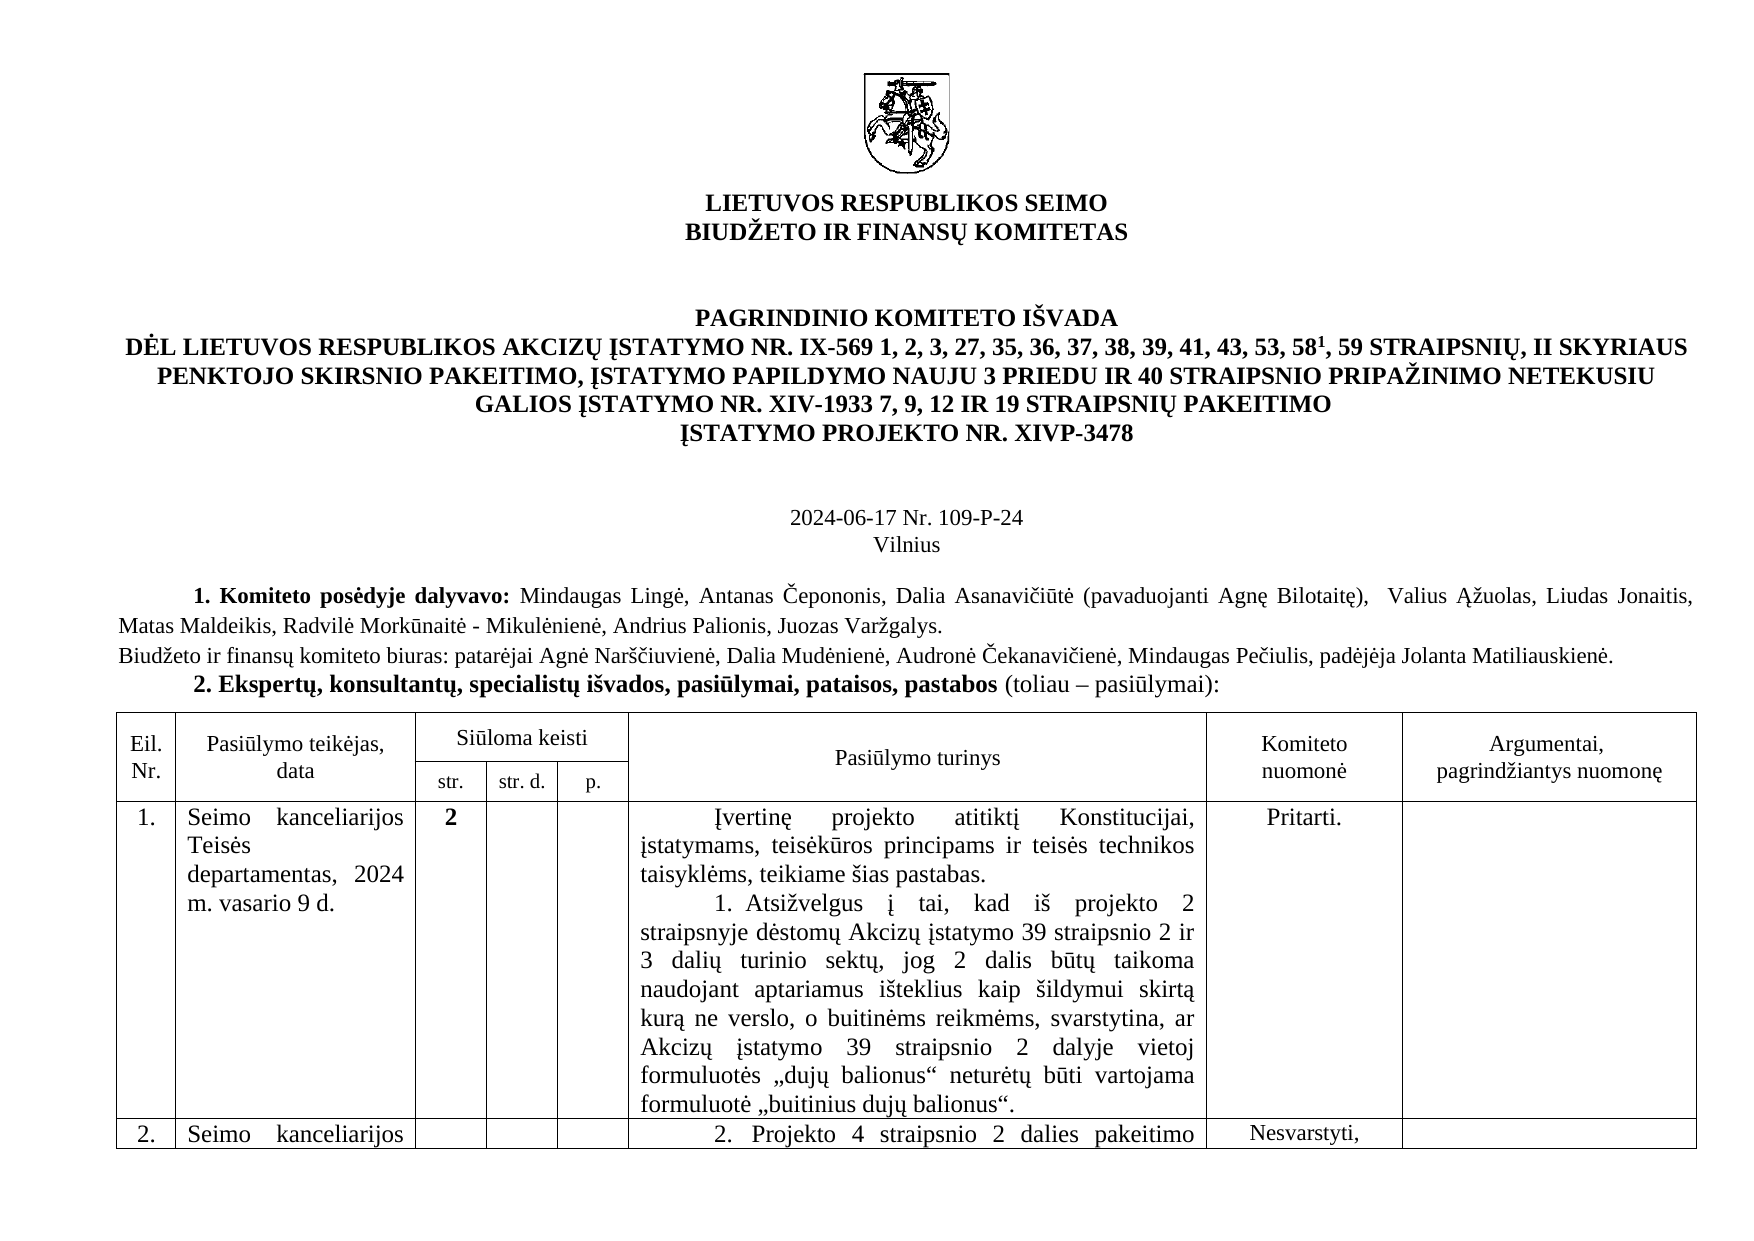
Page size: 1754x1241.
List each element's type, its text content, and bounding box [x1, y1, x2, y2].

table_cell Seimo kanceliarijos Teisės departamentas, 2024 m. vasario 9 d. [176, 802, 415, 1118]
table_cell str. d. [487, 762, 557, 801]
table_header Pasiūlymo teikėjas, data [176, 713, 415, 801]
subtitle 2. Ekspertų, konsultantų, specialistų išvados, pasiūlymai, pataisos, pastabos (toliau – pasiūlymai): [118, 669, 1695, 698]
table_cell Įvertinę projekto atitiktį Konstitucijai, įstatymams, teisėkūros principams ir teisės technikos taisyklėms, teikiame šias pastabas. 1. Atsižvelgus į tai, kad iš projekto 2 straipsnyje dėstomų Akcizų įstatymo 39 straipsnio 2 ir 3 dalių turinio sektų, jog 2 dalis būtų taikoma naudojant aptariamus išteklius kaip šildymui skirtą kurą ne verslo, o buitinėms reikmėms, svarstytina, ar Akcizų įstatymo 39 straipsnio 2 dalyje vietoj formuluotės „dujų balionus“ neturėtų būti vartojama formuluotė „buitinius dujų balionus“. [629, 802, 1206, 1118]
table_cell 2 [416, 802, 486, 1118]
table_cell [416, 1119, 486, 1148]
table_header Eil. Nr. [117, 713, 175, 801]
table_header Pasiūlymo turinys [629, 713, 1206, 801]
text 1. Komiteto posėdyje dalyvavo: Mindaugas Lingė, Antanas Čepononis, Dalia Asanavičiūtė (pavaduojanti Agnę Bilotaitę), Valius Ąžuolas, Liudas Jonaitis, Matas Maldeikis, Radvilė Morkūnaitė - Mikulėnienė, Andrius Palionis, Juozas Varžgalys. [118, 582, 1695, 639]
table_cell p. [558, 762, 628, 801]
subtitle ĮSTATYMO PROJEKTO NR. XIVP-3478 [118, 418, 1695, 447]
table_cell [1403, 1119, 1696, 1148]
table_cell [558, 1119, 628, 1148]
text LIETUVOS RESPUBLIKOS SEIMO [118, 188, 1695, 217]
text Biudžeto ir finansų komiteto biuras: patarėjai Agnė Narščiuvienė, Dalia Mudėnienė, Audronė Čekanavičienė, Mindaugas Pečiulis, padėjėja Jolanta Matiliauskienė. [118, 643, 1695, 669]
text 2024-06-17 Nr. 109-P-24 [118, 504, 1695, 531]
table_cell 2. [117, 1119, 175, 1148]
table_cell 2. Projekto 4 straipsnio 2 dalies pakeitimo [629, 1119, 1206, 1148]
table_cell [558, 802, 628, 1118]
table_cell str. [416, 762, 486, 801]
table_cell [1403, 802, 1696, 1118]
text Vilnius [118, 531, 1695, 557]
table_cell Pritarti. [1207, 802, 1402, 1118]
table_cell Nesvarstyti, [1207, 1119, 1402, 1148]
table_cell 1. [117, 802, 175, 1118]
table_header Argumentai, pagrindžiantys nuomonę [1403, 713, 1696, 801]
table_cell [487, 802, 557, 1118]
table_cell Seimo kanceliarijos [176, 1119, 415, 1148]
subtitle PAGRINDINIO KOMITETO IŠVADA [118, 303, 1695, 332]
table_header Komiteto nuomonė [1207, 713, 1402, 801]
table_header Siūloma keisti [416, 713, 628, 761]
text Biudžeto ir finansų komitetas [118, 217, 1695, 246]
subtitle DĖL LIETUVOS RESPUBLIKOS AKCIZŲ ĮSTATYMO NR. IX-569 1, 2, 3, 27, 35, 36, 37, 38, 39, 41, 43, 53, 581, 59 STRAIPSNIŲ, II SKYRIAUS PENKTOJO SKIRSNIO PAKEITIMO, ĮSTATYMO PAPILDYMO NAUJU 3 PRIEDU IR 40 STRAIPSNIO PRIPAŽINIMO NETEKUSIU GALIOS ĮSTATYMO NR. XIV-1933 7, 9, 12 IR 19 STRAIPSNIŲ PAKEITIMO [118, 332, 1695, 418]
table_cell [487, 1119, 557, 1148]
